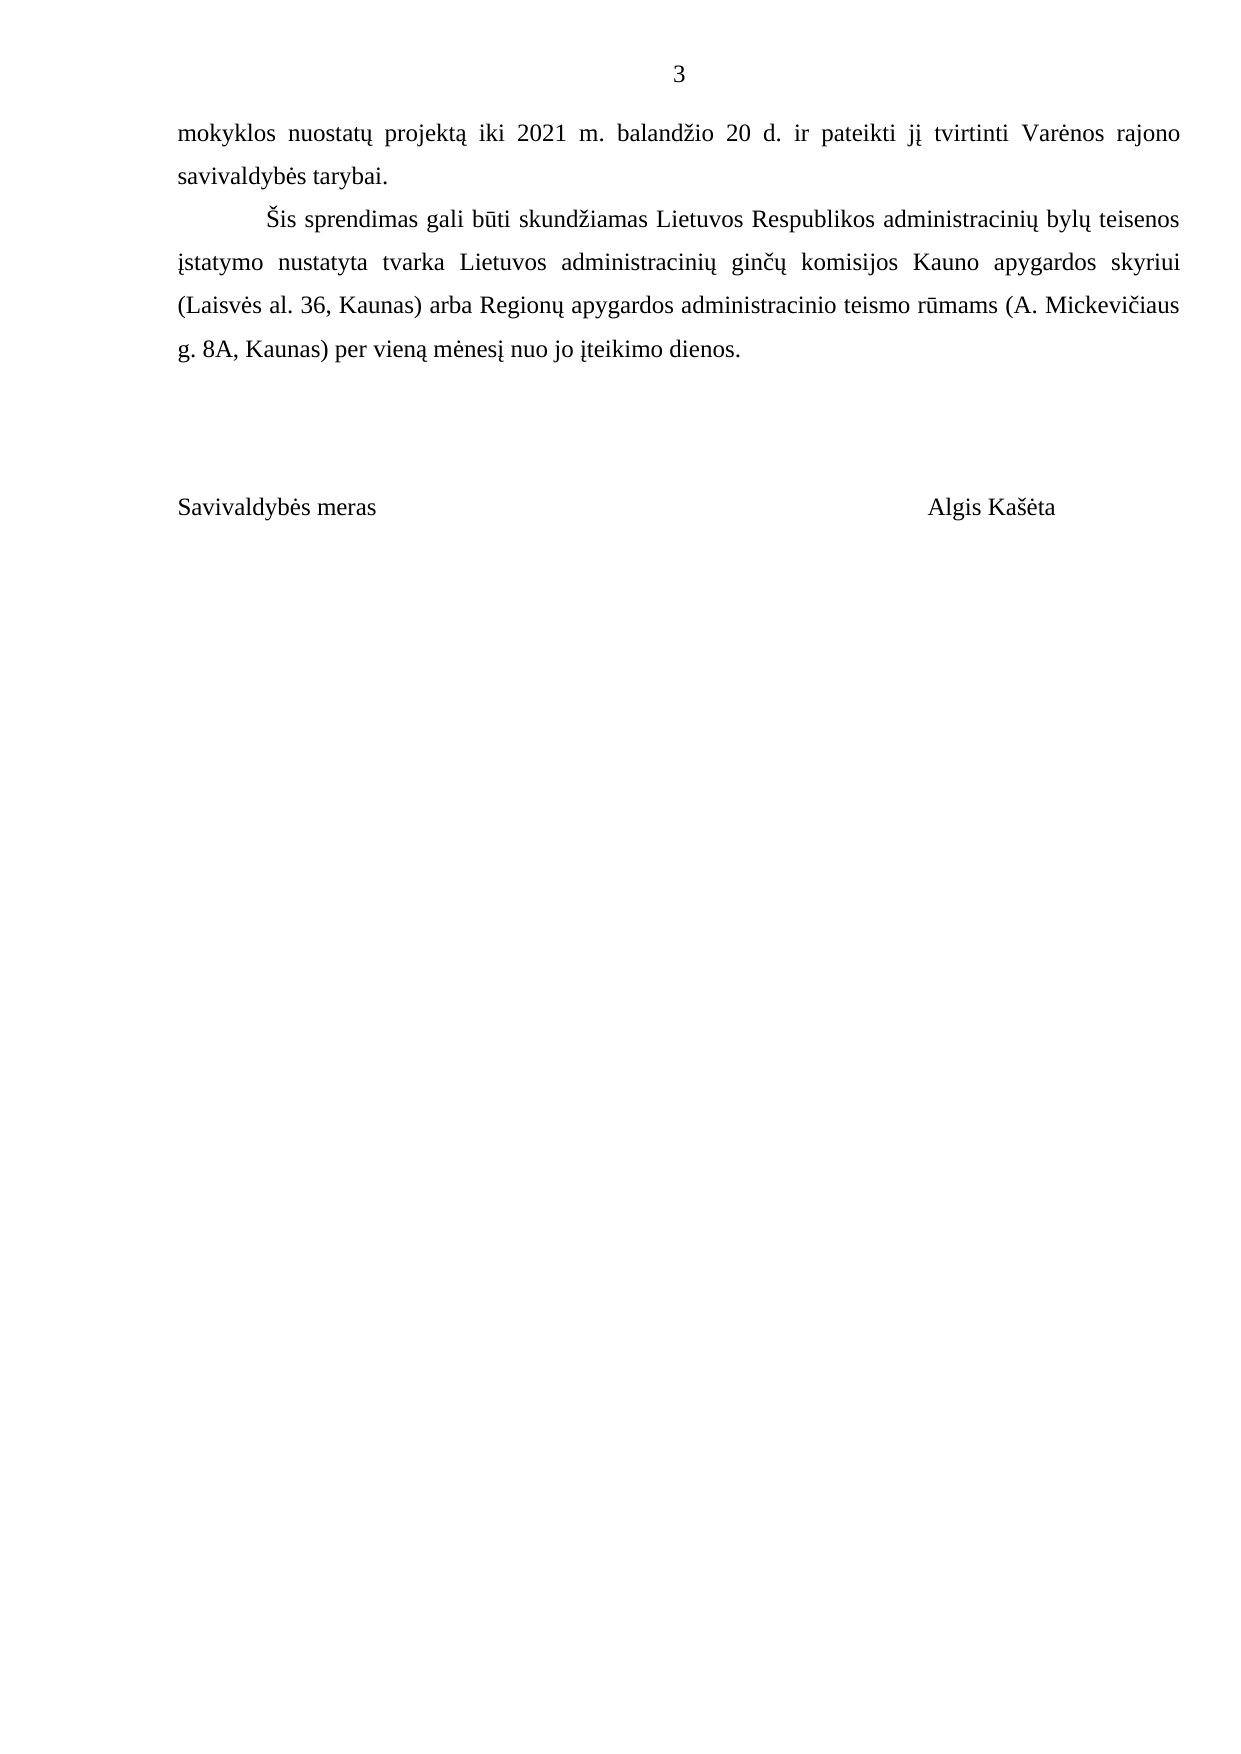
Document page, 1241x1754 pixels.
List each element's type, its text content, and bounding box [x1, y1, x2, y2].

text Savivaldybės meras Algis Kašėta [177, 492, 1181, 521]
text mokyklos nuostatų projektą iki 2021 m. balandžio 20 d. ir pateikti jį tvirtinti Varėnos rajono savivaldybės tarybai. [177, 118, 1181, 190]
text Šis sprendimas gali būti skundžiamas Lietuvos Respublikos administracinių bylų teisenos įstatymo nustatyta tvarka Lietuvos administracinių ginčų komisijos Kauno apygardos skyriui (Laisvės al. 36, Kaunas) arba Regionų apygardos administracinio teismo rūmams (A. Mickevičiaus g. 8A, Kaunas) per vieną mėnesį nuo jo įteikimo dienos. [177, 204, 1181, 362]
